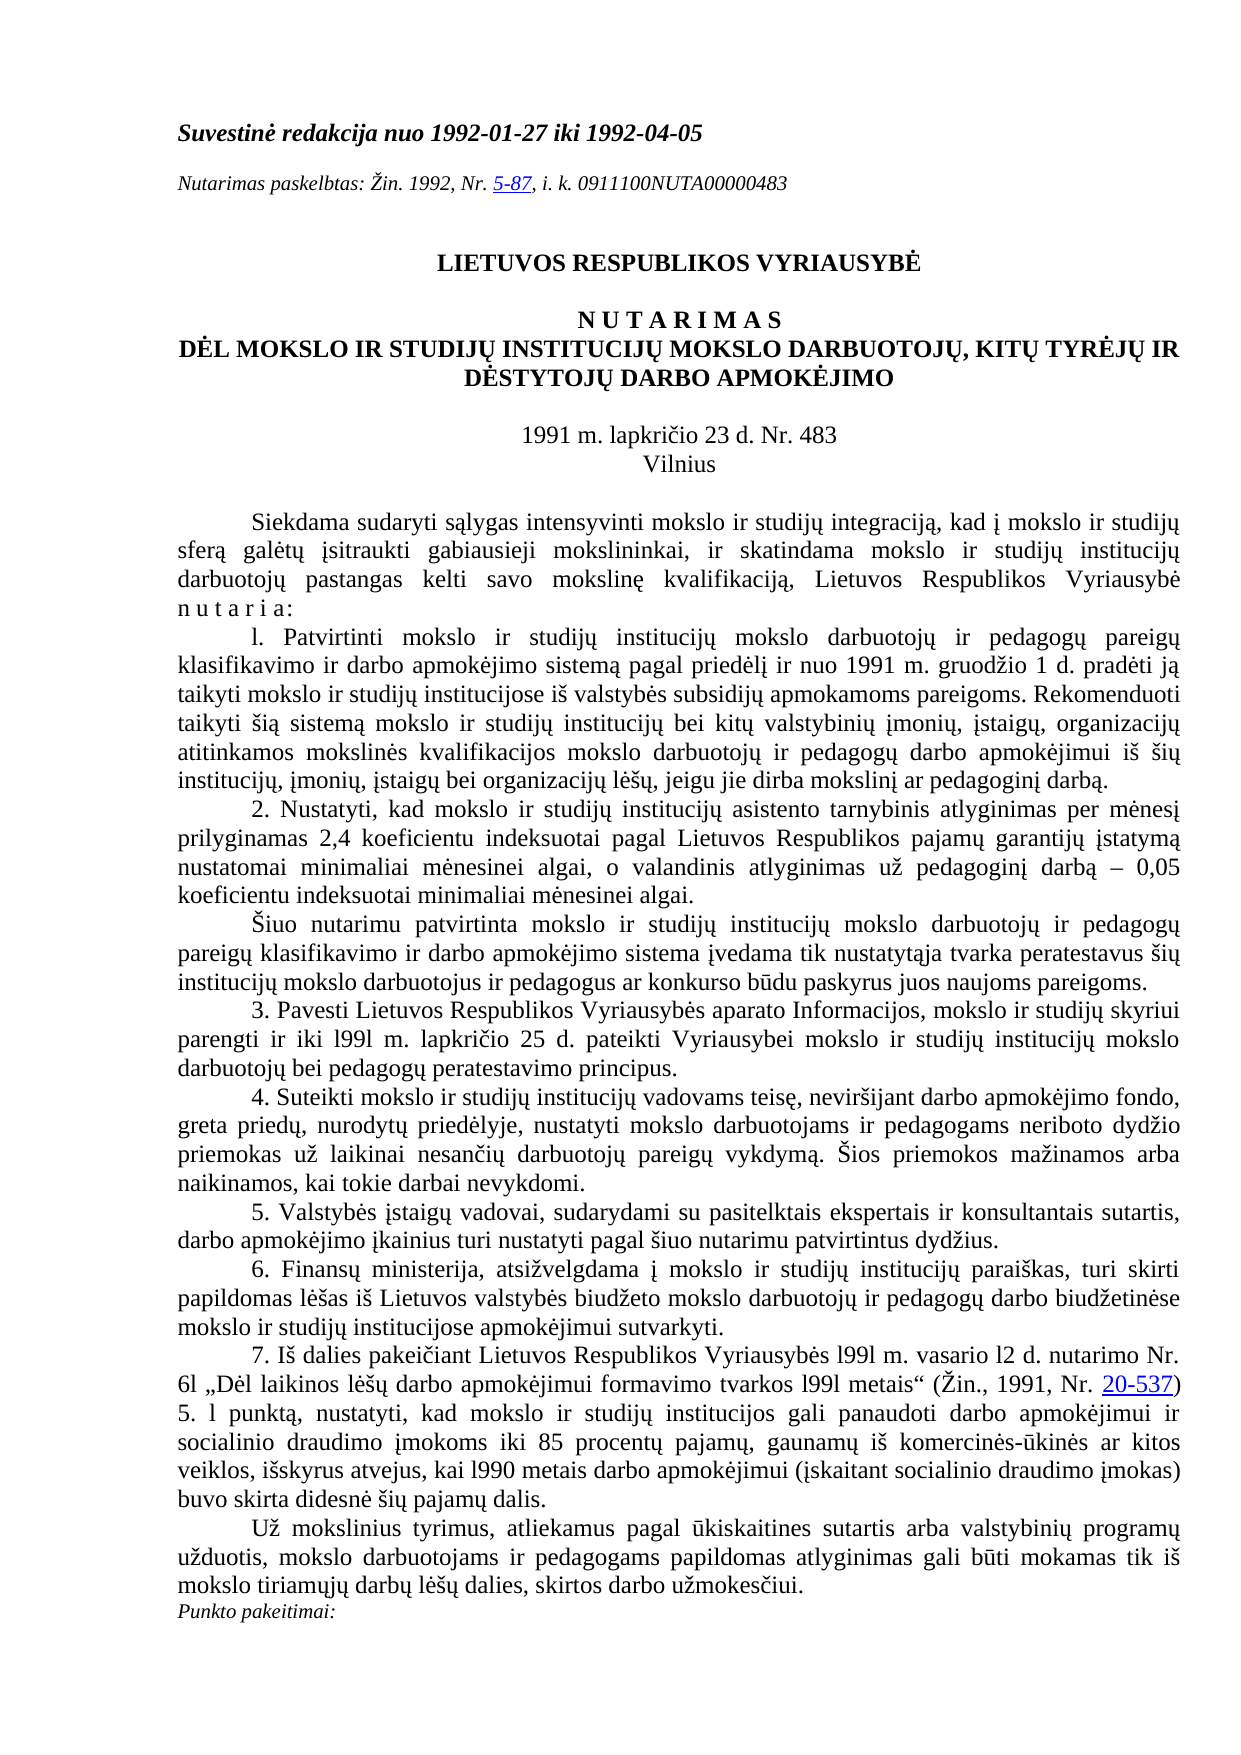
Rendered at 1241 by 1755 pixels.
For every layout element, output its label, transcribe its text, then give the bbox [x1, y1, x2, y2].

text 1991 m. lapkričio 23 d. Nr. 483 [177, 420, 1181, 449]
text 7. Iš dalies pakeičiant Lietuvos Respublikos Vyriausybės l99l m. vasario l2 d. nutarimo Nr. 6l „Dėl laikinos lėšų darbo apmokėjimui formavimo tvarkos l99l metais“ (Žin., 1991, Nr. 20-537) 5. l punktą, nustatyti, kad mokslo ir studijų institucijos gali panaudoti darbo apmokėjimui ir socialinio draudimo įmokoms iki 85 procentų pajamų, gaunamų iš komercinės-ūkinės ar kitos veiklos, išskyrus atvejus, kai l990 metais darbo apmokėjimui (įskaitant socialinio draudimo įmokas) buvo skirta didesnė šių pajamų dalis. [177, 1340, 1181, 1513]
text LIETUVOS RESPUBLIKOS VYRIAUSYBĖ [177, 248, 1181, 277]
text Suvestinė redakcija nuo 1992-01-27 iki 1992-04-05 [177, 118, 1181, 147]
text Vilnius [177, 449, 1181, 478]
text 2. Nustatyti, kad mokslo ir studijų institucijų asistento tarnybinis atlyginimas per mėnesį prilyginamas 2,4 koeficientu indeksuotai pagal Lietuvos Respublikos pajamų garantijų įstatymą nustatomai minimaliai mėnesinei algai, o valandinis atlyginimas už pedagoginį darbą – 0,05 koeficientu indeksuotai minimaliai mėnesinei algai. [177, 794, 1181, 909]
text 4. Suteikti mokslo ir studijų institucijų vadovams teisę, neviršijant darbo apmokėjimo fondo, greta priedų, nurodytų priedėlyje, nustatyti mokslo darbuotojams ir pedagogams neriboto dydžio priemokas už laikinai nesančių darbuotojų pareigų vykdymą. Šios priemokos mažinamos arba naikinamos, kai tokie darbai nevykdomi. [177, 1082, 1181, 1197]
text l. Patvirtinti mokslo ir studijų institucijų mokslo darbuotojų ir pedagogų pareigų klasifikavimo ir darbo apmokėjimo sistemą pagal priedėlį ir nuo 1991 m. gruodžio 1 d. pradėti ją taikyti mokslo ir studijų institucijose iš valstybės subsidijų apmokamoms pareigoms. Rekomenduoti taikyti šią sistemą mokslo ir studijų institucijų bei kitų valstybinių įmonių, įstaigų, organizacijų atitinkamos mokslinės kvalifikacijos mokslo darbuotojų ir pedagogų darbo apmokėjimui iš šių institucijų, įmonių, įstaigų bei organizacijų lėšų, jeigu jie dirba mokslinį ar pedagoginį darbą. [177, 622, 1181, 794]
text 5. Valstybės įstaigų vadovai, sudarydami su pasitelktais ekspertais ir konsultantais sutartis, darbo apmokėjimo įkainius turi nustatyti pagal šiuo nutarimu patvirtintus dydžius. [177, 1197, 1181, 1254]
text 6. Finansų ministerija, atsižvelgdama į mokslo ir studijų institucijų paraiškas, turi skirti papildomas lėšas iš Lietuvos valstybės biudžeto mokslo darbuotojų ir pedagogų darbo biudžetinėse mokslo ir studijų institucijose apmokėjimui sutvarkyti. [177, 1254, 1181, 1340]
text Siekdama sudaryti sąlygas intensyvinti mokslo ir studijų integraciją, kad į mokslo ir studijų sferą galėtų įsitraukti gabiausieji mokslininkai, ir skatindama mokslo ir studijų institucijų darbuotojų pastangas kelti savo mokslinę kvalifikaciją, Lietuvos Respublikos Vyriausybė nutaria: [177, 507, 1181, 622]
text DĖL MOKSLO IR STUDIJŲ INSTITUCIJŲ MOKSLO DARBUOTOJŲ, KITŲ TYRĖJŲ IR DĖSTYTOJŲ DARBO APMOKĖJIMO [177, 334, 1181, 392]
text Nutarimas paskelbtas: Žin. 1992, Nr. 5-87, i. k. 0911100NUTA00000483 [177, 171, 1181, 195]
text Už mokslinius tyrimus, atliekamus pagal ūkiskaitines sutartis arba valstybinių programų užduotis, mokslo darbuotojams ir pedagogams papildomas atlyginimas gali būti mokamas tik iš mokslo tiriamųjų darbų lėšų dalies, skirtos darbo užmokesčiui. [177, 1513, 1181, 1599]
text Šiuo nutarimu patvirtinta mokslo ir studijų institucijų mokslo darbuotojų ir pedagogų pareigų klasifikavimo ir darbo apmokėjimo sistema įvedama tik nustatytąja tvarka peratestavus šių institucijų mokslo darbuotojus ir pedagogus ar konkurso būdu paskyrus juos naujoms pareigoms. [177, 909, 1181, 995]
text Punkto pakeitimai: [177, 1599, 1181, 1623]
text N U T A R I M A S [177, 305, 1181, 334]
text 3. Pavesti Lietuvos Respublikos Vyriausybės aparato Informacijos, mokslo ir studijų skyriui parengti ir iki l99l m. lapkričio 25 d. pateikti Vyriausybei mokslo ir studijų institucijų mokslo darbuotojų bei pedagogų peratestavimo principus. [177, 995, 1181, 1082]
